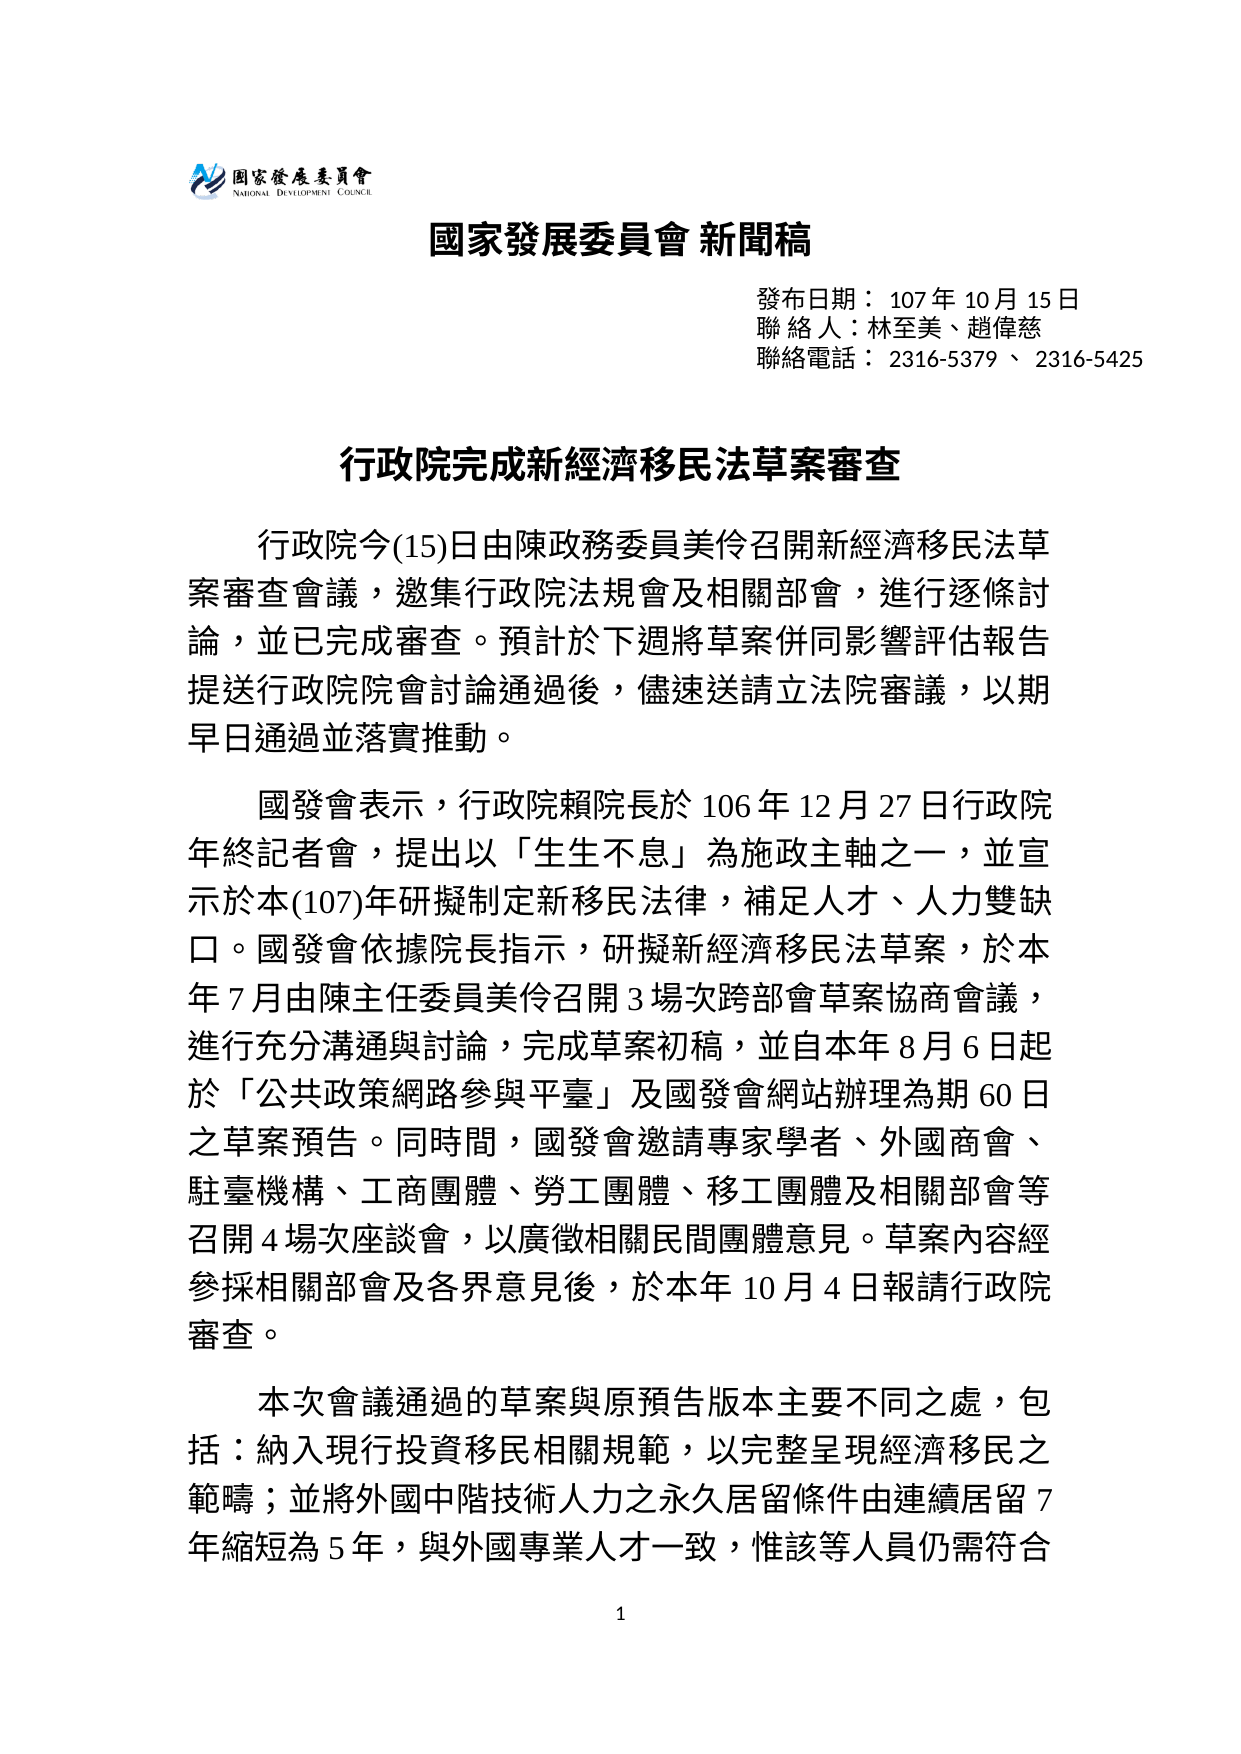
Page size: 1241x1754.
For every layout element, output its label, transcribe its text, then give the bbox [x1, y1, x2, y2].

text 本次會議通過的草案與原預告版本主要不同之處，包括：納入現行投資移民相關規範，以完整呈現經濟移民之範疇；並將外國中階技術人力之永久居留條件由連續居留7年縮短為5年，與外國專業人才一致，惟該等人員仍需符合 [187, 1376, 1053, 1569]
text 行政院今(15)日由陳政務委員美伶召開新經濟移民法草案審查會議，邀集行政院法規會及相關部會，進行逐條討論，並已完成審查。預計於下週將草案併同影響評估報告，提送行政院院會討論通過後，儘速送請立法院審議，以期早日通過並落實推動。 [187, 519, 1053, 760]
text 國發會表示，行政院賴院長於106年12月27日行政院年終記者會，提出以「生生不息」為施政主軸之一，並宣示於本(107)年研擬制定新移民法律，補足人才、人力雙缺口。國發會依據院長指示，研擬新經濟移民法草案，於本年7月由陳主任委員美伶召開3場次跨部會草案協商會議，進行充分溝通與討論，完成草案初稿，並自本年8月6日起於「公共政策網路參與平臺」及國發會網站辦理為期60日之草案預告。同時間，國發會邀請專家學者、外國商會、駐臺機構、工商團體、勞工團體、移工團體及相關部會等召開4場次座談會，以廣徵相關民間團體意見。草案內容經參採相關部會及各界意見後，於本年10月4日報請行政院審查。 [187, 778, 1053, 1357]
text 行政院完成新經濟移民法草案審查 [187, 425, 1053, 500]
picture [187, 162, 374, 200]
text 國家發展委員會 新聞稿 [187, 200, 1053, 275]
